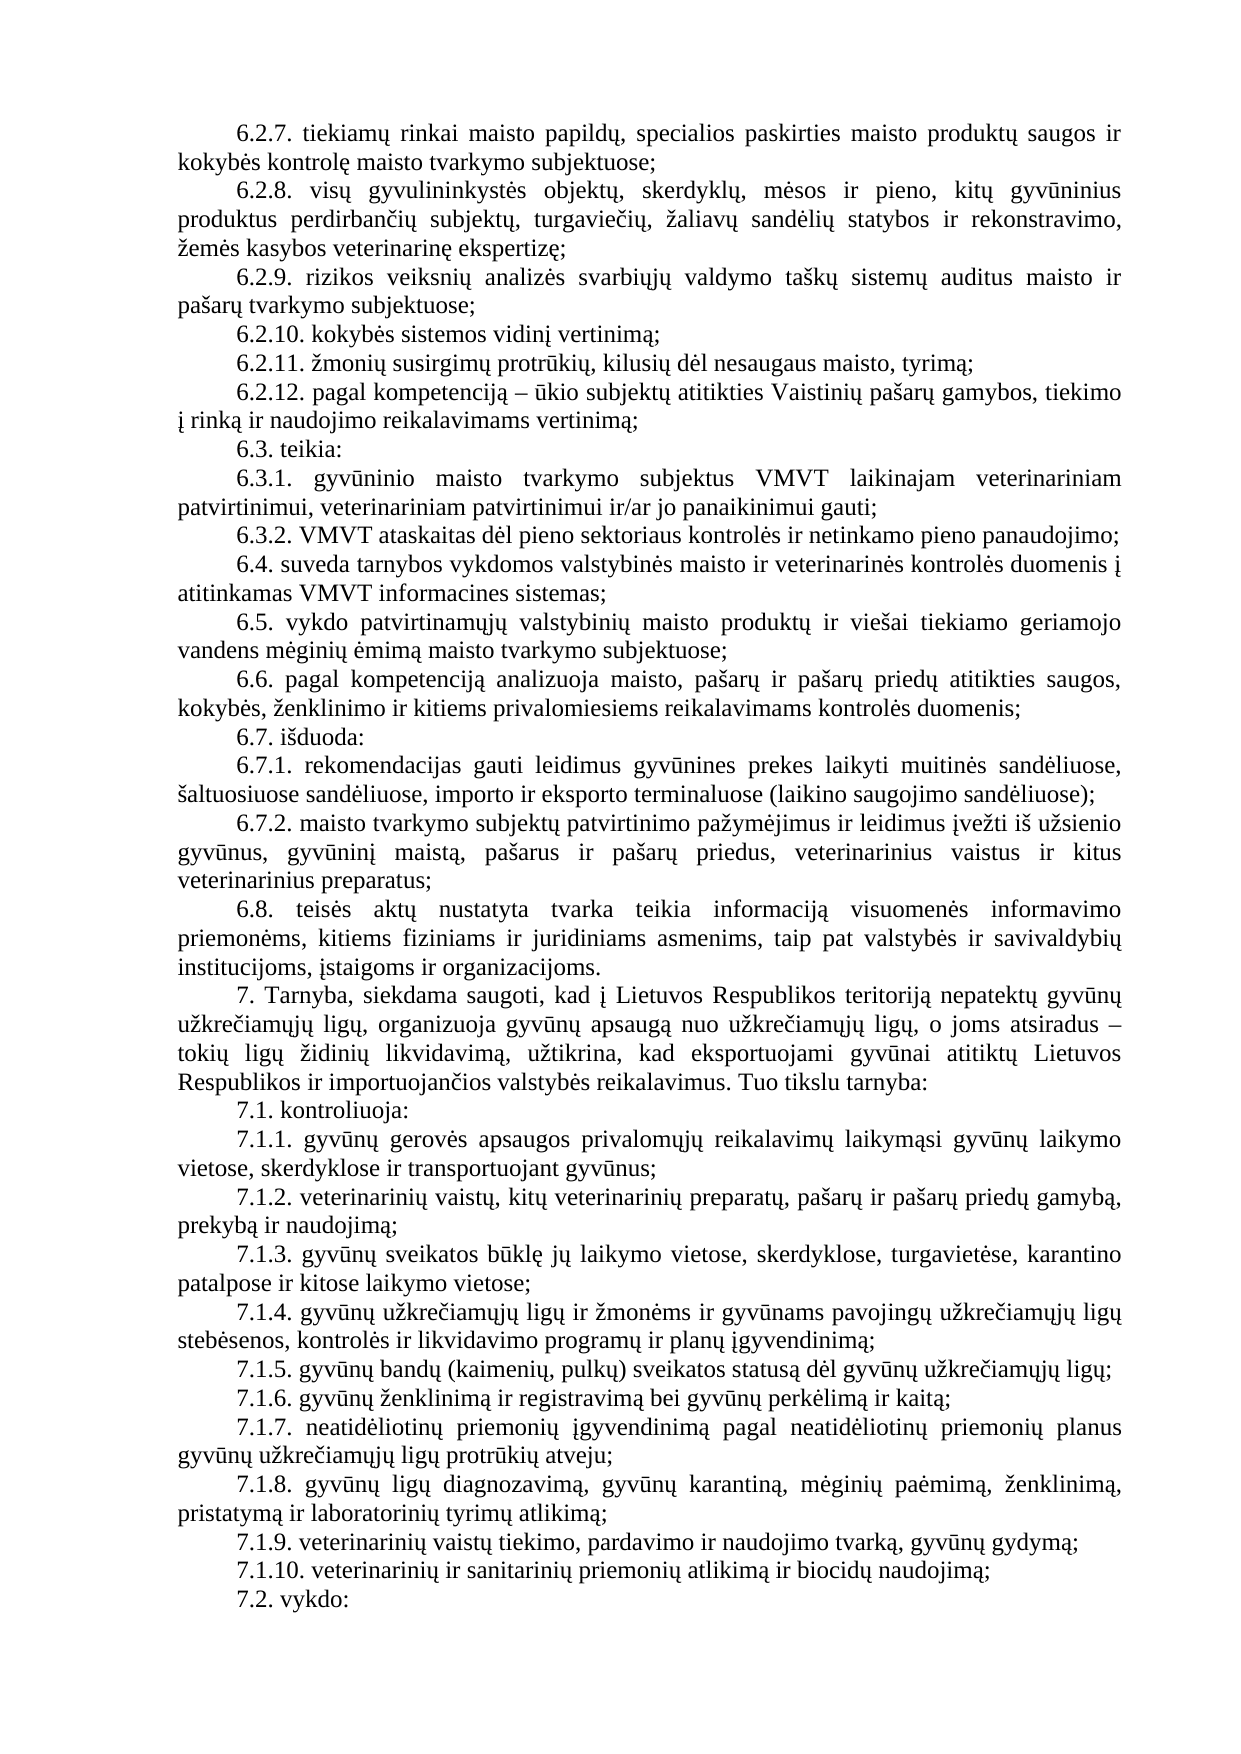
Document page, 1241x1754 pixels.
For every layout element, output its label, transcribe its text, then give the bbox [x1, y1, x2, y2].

text 7.1.8. gyvūnų ligų diagnozavimą, gyvūnų karantiną, mėginių paėmimą, ženklinimą, pristatymą ir laboratorinių tyrimų atlikimą; [177, 1469, 1122, 1527]
text 7.1.5. gyvūnų bandų (kaimenių, pulkų) sveikatos statusą dėl gyvūnų užkrečiamųjų ligų; [177, 1354, 1122, 1383]
text 7.1.10. veterinarinių ir sanitarinių priemonių atlikimą ir biocidų naudojimą; [177, 1556, 1122, 1584]
text 6.2.7. tiekiamų rinkai maisto papildų, specialios paskirties maisto produktų saugos ir kokybės kontrolę maisto tvarkymo subjektuose; [177, 118, 1122, 176]
text 7. Tarnyba, siekdama saugoti, kad į Lietuvos Respublikos teritoriją nepatektų gyvūnų užkrečiamųjų ligų, organizuoja gyvūnų apsaugą nuo užkrečiamųjų ligų, o joms atsiradus – tokių ligų židinių likvidavimą, užtikrina, kad eksportuojami gyvūnai atitiktų Lietuvos Respublikos ir importuojančios valstybės reikalavimus. Tuo tikslu tarnyba: [177, 981, 1122, 1096]
text 6.2.11. žmonių susirgimų protrūkių, kilusių dėl nesaugaus maisto, tyrimą; [177, 348, 1122, 377]
text 6.2.9. rizikos veiksnių analizės svarbiųjų valdymo taškų sistemų auditus maisto ir pašarų tvarkymo subjektuose; [177, 262, 1122, 319]
text 7.1. kontroliuoja: [177, 1096, 1122, 1124]
text 6.3. teikia: [177, 434, 1122, 463]
text 7.1.7. neatidėliotinų priemonių įgyvendinimą pagal neatidėliotinų priemonių planus gyvūnų užkrečiamųjų ligų protrūkių atveju; [177, 1412, 1122, 1469]
text 6.7.1. rekomendacijas gauti leidimus gyvūnines prekes laikyti muitinės sandėliuose, šaltuosiuose sandėliuose, importo ir eksporto terminaluose (laikino saugojimo sandėliuose); [177, 751, 1122, 808]
text 6.8. teisės aktų nustatyta tvarka teikia informaciją visuomenės informavimo priemonėms, kitiems fiziniams ir juridiniams asmenims, taip pat valstybės ir savivaldybių institucijoms, įstaigoms ir organizacijoms. [177, 894, 1122, 981]
text 6.5. vykdo patvirtinamųjų valstybinių maisto produktų ir viešai tiekiamo geriamojo vandens mėginių ėmimą maisto tvarkymo subjektuose; [177, 607, 1122, 664]
text 6.3.1. gyvūninio maisto tvarkymo subjektus VMVT laikinajam veterinariniam patvirtinimui, veterinariniam patvirtinimui ir/ar jo panaikinimui gauti; [177, 463, 1122, 521]
text 7.2. vykdo: [177, 1584, 1122, 1613]
text 6.7. išduoda: [177, 722, 1122, 751]
text 7.1.4. gyvūnų užkrečiamųjų ligų ir žmonėms ir gyvūnams pavojingų užkrečiamųjų ligų stebėsenos, kontrolės ir likvidavimo programų ir planų įgyvendinimą; [177, 1297, 1122, 1354]
text 7.1.3. gyvūnų sveikatos būklę jų laikymo vietose, skerdyklose, turgavietėse, karantino patalpose ir kitose laikymo vietose; [177, 1239, 1122, 1297]
text 6.4. suveda tarnybos vykdomos valstybinės maisto ir veterinarinės kontrolės duomenis į atitinkamas VMVT informacines sistemas; [177, 549, 1122, 607]
text 7.1.9. veterinarinių vaistų tiekimo, pardavimo ir naudojimo tvarką, gyvūnų gydymą; [177, 1527, 1122, 1556]
text 7.1.6. gyvūnų ženklinimą ir registravimą bei gyvūnų perkėlimą ir kaitą; [177, 1383, 1122, 1412]
text 6.3.2. VMVT ataskaitas dėl pieno sektoriaus kontrolės ir netinkamo pieno panaudojimo; [177, 521, 1122, 549]
text 6.2.8. visų gyvulininkystės objektų, skerdyklų, mėsos ir pieno, kitų gyvūninius produktus perdirbančių subjektų, turgaviečių, žaliavų sandėlių statybos ir rekonstravimo, žemės kasybos veterinarinę ekspertizę; [177, 176, 1122, 262]
text 6.2.10. kokybės sistemos vidinį vertinimą; [177, 319, 1122, 348]
text 6.2.12. pagal kompetenciją – ūkio subjektų atitikties Vaistinių pašarų gamybos, tiekimo į rinką ir naudojimo reikalavimams vertinimą; [177, 377, 1122, 434]
text 7.1.2. veterinarinių vaistų, kitų veterinarinių preparatų, pašarų ir pašarų priedų gamybą, prekybą ir naudojimą; [177, 1182, 1122, 1239]
text 6.7.2. maisto tvarkymo subjektų patvirtinimo pažymėjimus ir leidimus įvežti iš užsienio gyvūnus, gyvūninį maistą, pašarus ir pašarų priedus, veterinarinius vaistus ir kitus veterinarinius preparatus; [177, 808, 1122, 894]
text 6.6. pagal kompetenciją analizuoja maisto, pašarų ir pašarų priedų atitikties saugos, kokybės, ženklinimo ir kitiems privalomiesiems reikalavimams kontrolės duomenis; [177, 664, 1122, 722]
text 7.1.1. gyvūnų gerovės apsaugos privalomųjų reikalavimų laikymąsi gyvūnų laikymo vietose, skerdyklose ir transportuojant gyvūnus; [177, 1124, 1122, 1182]
